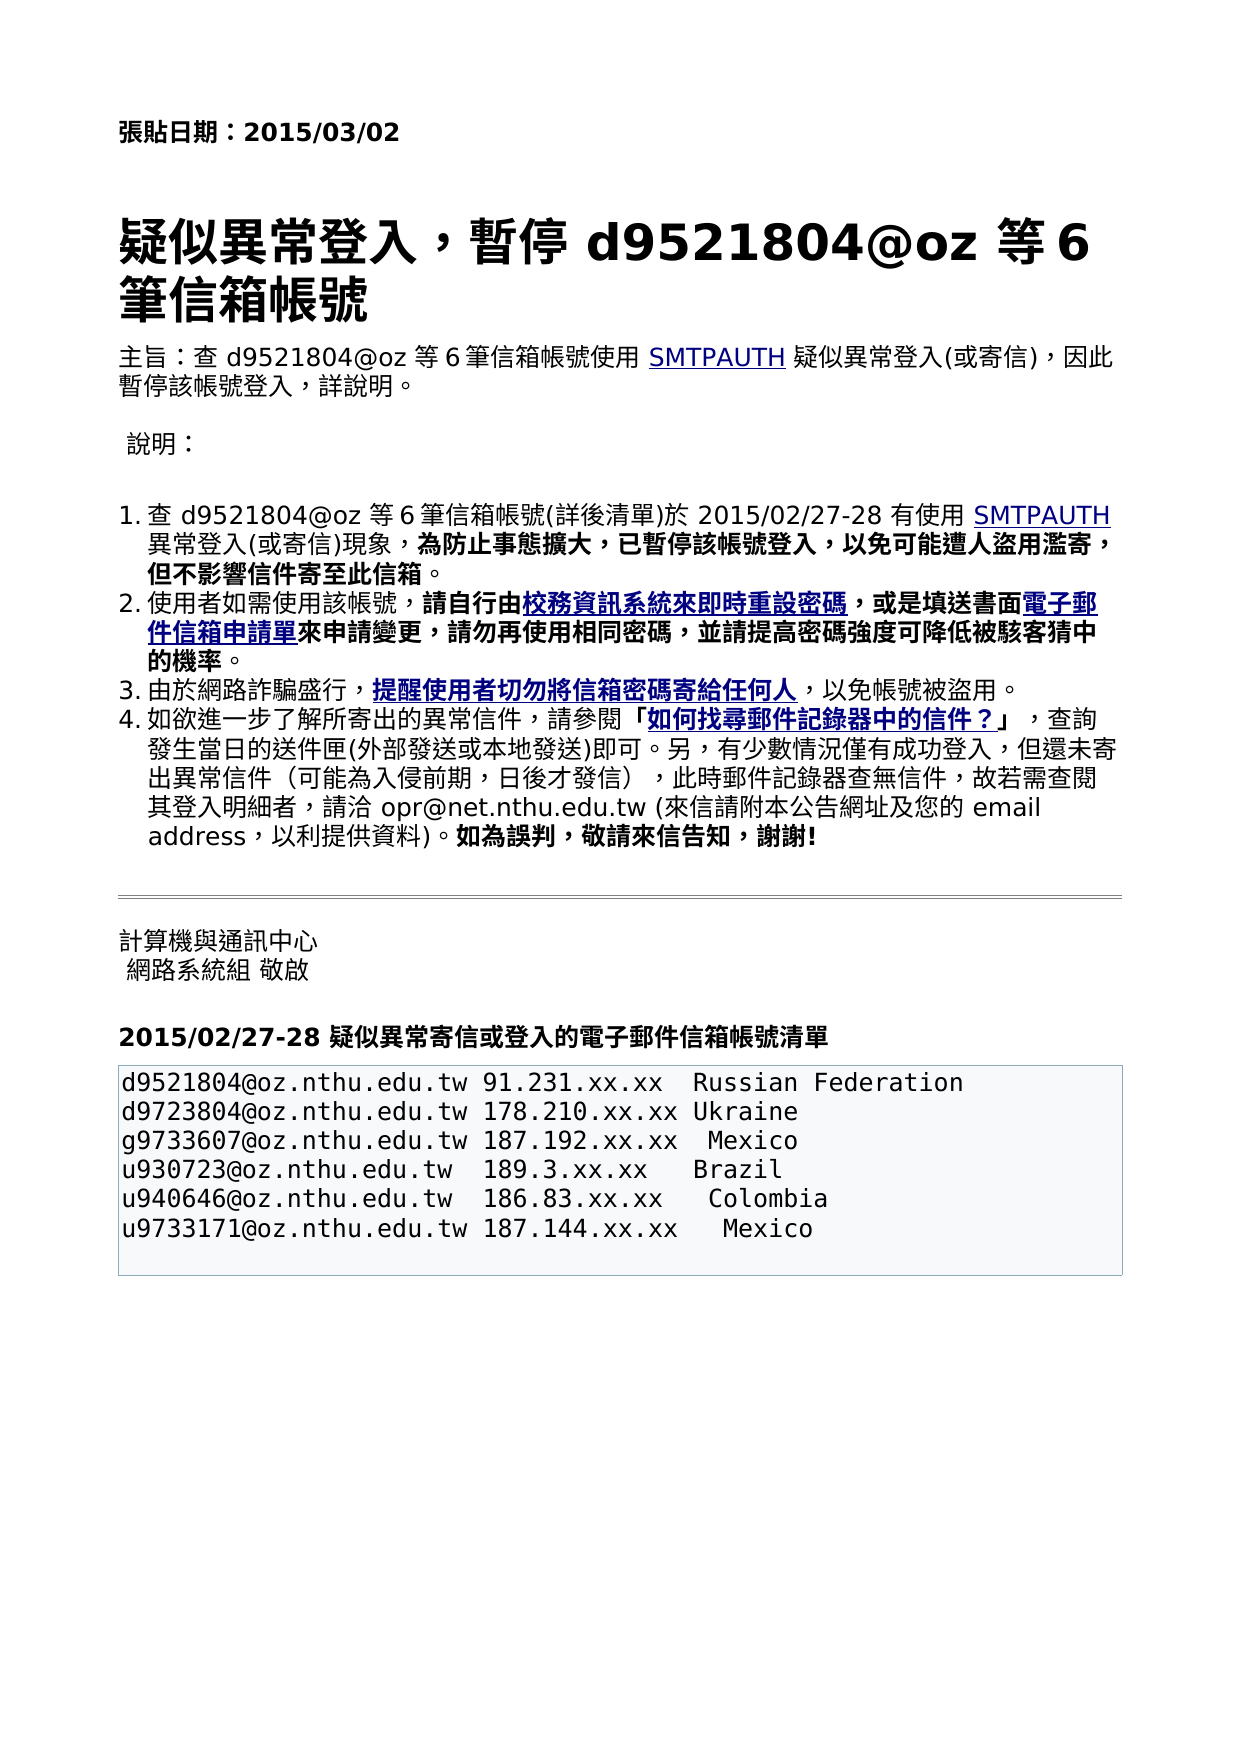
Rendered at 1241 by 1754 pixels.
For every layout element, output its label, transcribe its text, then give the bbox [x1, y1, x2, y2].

list 如欲進一步了解所寄出的異常信件，請參閱「如何找尋郵件記錄器中的信件？」，查詢發生當日的送件匣(外部發送或本地發送)即可。另，有少數情況僅有成功登入，但還未寄出異常信件（可能為入侵前期，日後才發信），此時郵件記錄器查無信件，故若需查閱其登入明細者，請洽 opr@net.nthu.edu.tw (來信請附本公告網址及您的 email address，以利提供資料)。如為誤判，敬請來信告知，謝謝! [118, 706, 1122, 852]
list 使用者如需使用該帳號，請自行由校務資訊系統來即時重設密碼，或是填送書面電子郵件信箱申請單來申請變更，請勿再使用相同密碼，並請提高密碼強度可降低被駭客猜中的機率。 [118, 589, 1122, 677]
text 主旨：查 d9521804@oz 等6筆信箱帳號使用 SMTPAUTH 疑似異常登入(或寄信)，因此暫停該帳號登入，詳說明。 說明： [118, 343, 1122, 459]
text 張貼日期：2015/03/02 [118, 118, 1122, 176]
text d9521804@oz.nthu.edu.tw 91.231.xx.xx Russian Federation d9723804@oz.nthu.edu.tw 178.210.xx.xx Ukraine g9733607@oz.nthu.edu.tw 187.192.xx.xx Mexico u930723@oz.nthu.edu.tw 189.3.xx.xx Brazil u940646@oz.nthu.edu.tw 186.83.xx.xx Colombia u9733171@oz.nthu.edu.tw 187.144.xx.xx Mexico [119, 1066, 1122, 1275]
subtitle 2015/02/27-28 疑似異常寄信或登入的電子郵件信箱帳號清單 [118, 1023, 1122, 1052]
list 由於網路詐騙盛行，提醒使用者切勿將信箱密碼寄給任何人，以免帳號被盜用。 [118, 677, 1122, 706]
text 計算機與通訊中心 網路系統組 敬啟 [118, 927, 1122, 986]
list 查 d9521804@oz 等6筆信箱帳號(詳後清單)於 2015/02/27-28 有使用 SMTPAUTH 異常登入(或寄信)現象，為防止事態擴大，已暫停該帳號登入，以免可能遭人盜用濫寄，但不影響信件寄至此信箱。 [118, 502, 1122, 589]
subtitle 疑似異常登入，暫停 d9521804@oz 等6筆信箱帳號 [118, 214, 1122, 330]
